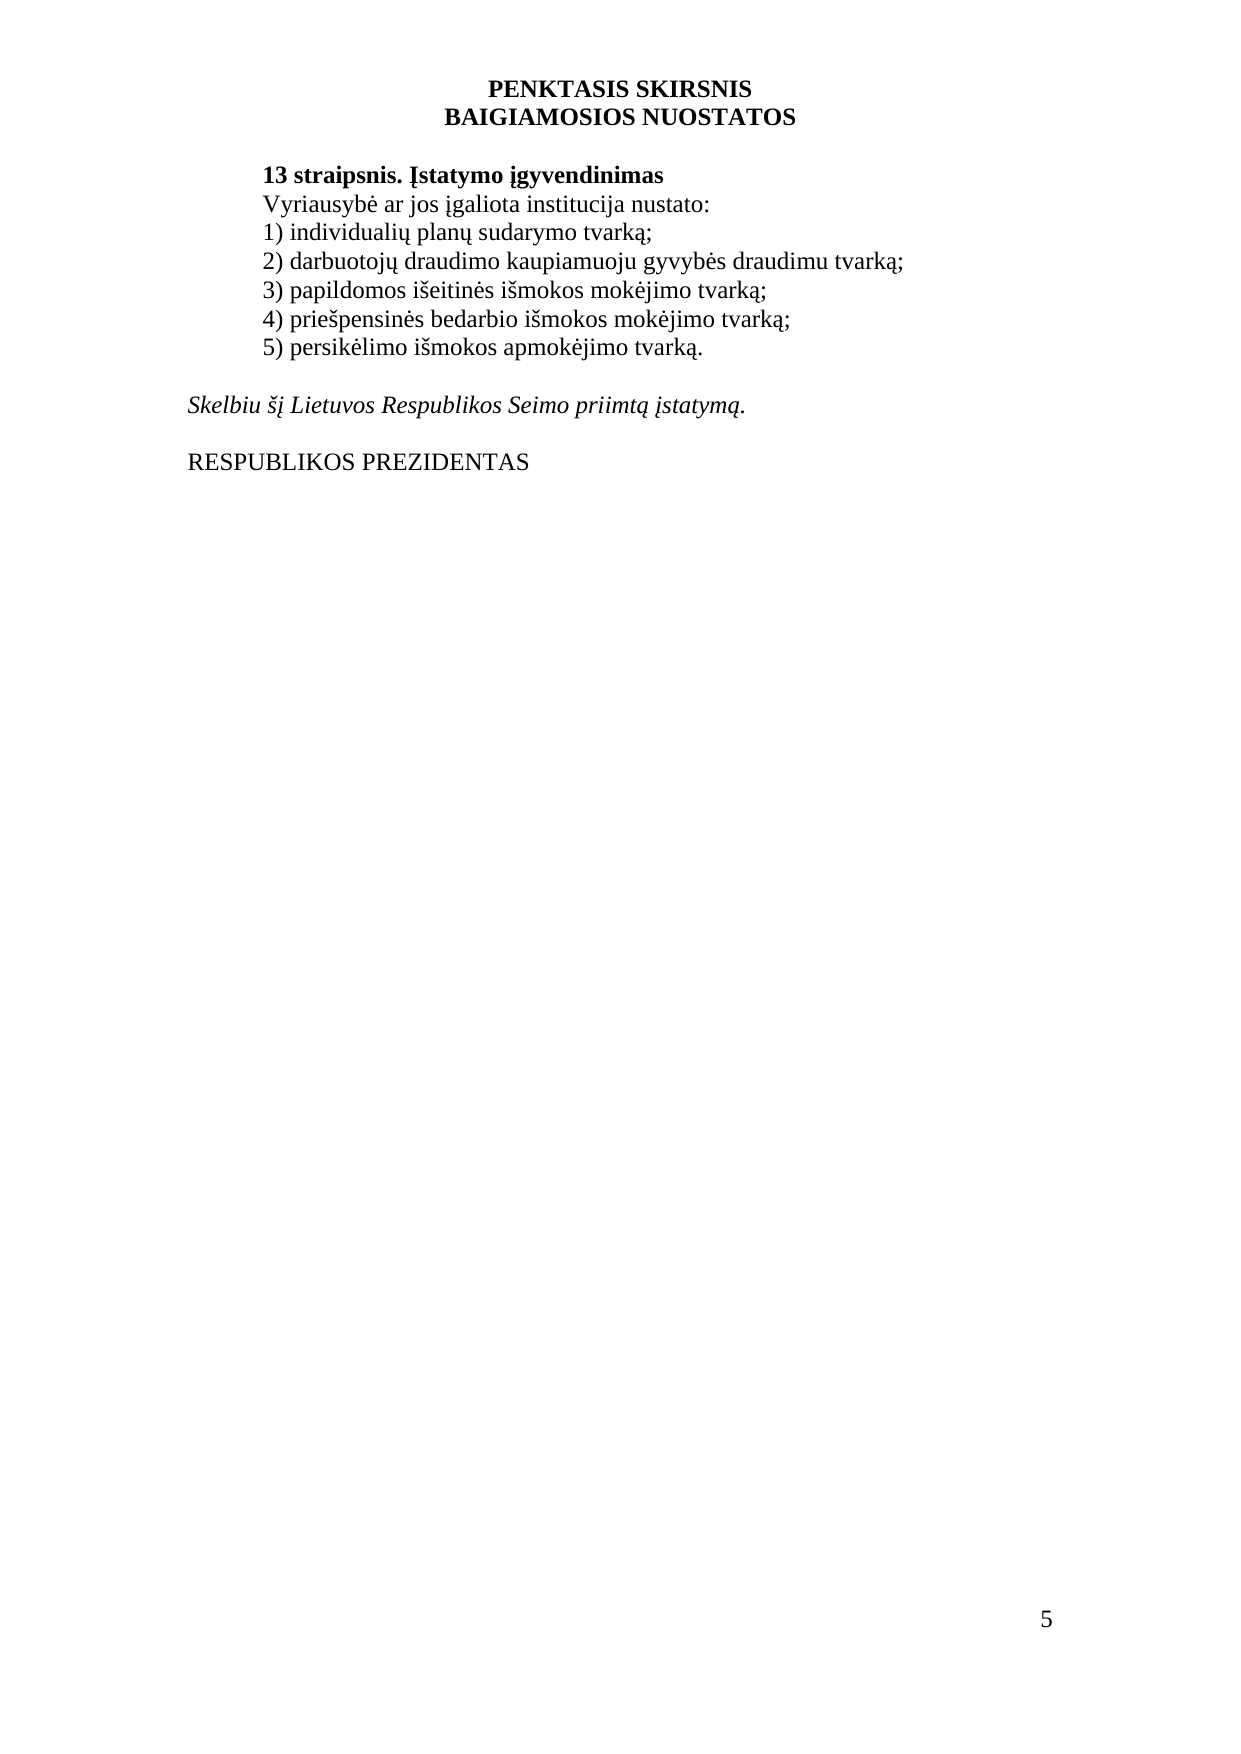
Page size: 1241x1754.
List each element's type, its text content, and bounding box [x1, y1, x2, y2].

text 2) darbuotojų draudimo kaupiamuoju gyvybės draudimu tvarką; [187, 246, 1053, 275]
text RESPUBLIKOS PREZIDENTAS [187, 447, 1053, 476]
text 1) individualių planų sudarymo tvarką; [187, 217, 1053, 246]
text 3) papildomos išeitinės išmokos mokėjimo tvarką; [187, 275, 1053, 304]
text PENKTASIS SKIRSNIS [187, 74, 1053, 102]
text 13 straipsnis. Įstatymo įgyvendinimas [187, 160, 1053, 189]
text 5) persikėlimo išmokos apmokėjimo tvarką. [187, 332, 1053, 361]
text Skelbiu šį Lietuvos Respublikos Seimo priimtą įstatymą. [187, 390, 1053, 419]
text Vyriausybė ar jos įgaliota institucija nustato: [187, 189, 1053, 217]
text 4) priešpensinės bedarbio išmokos mokėjimo tvarką; [187, 304, 1053, 332]
text BAIGIAMOSIOS NUOSTATOS [187, 102, 1053, 131]
